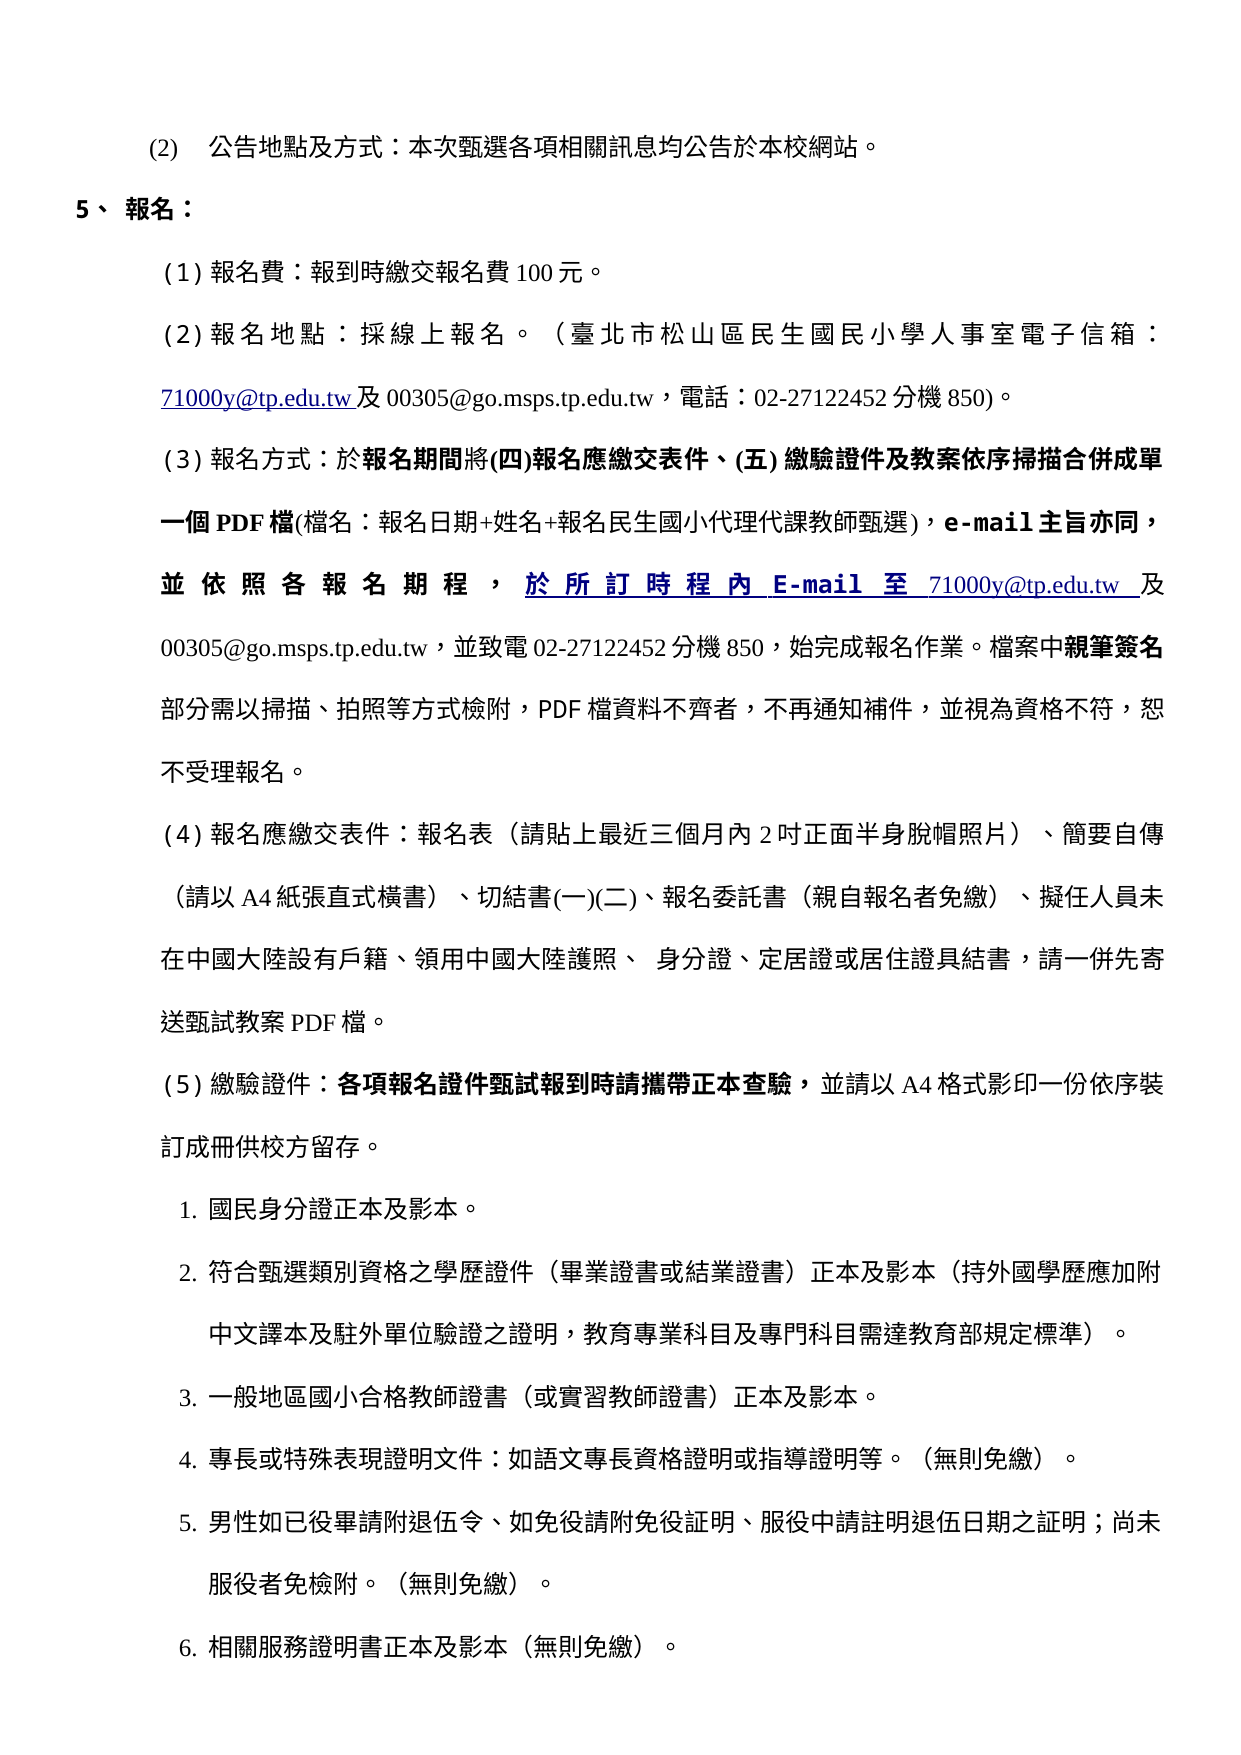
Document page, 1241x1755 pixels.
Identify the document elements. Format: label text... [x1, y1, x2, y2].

list 男性如已役畢請附退伍令、如免役請附免役証明、服役中請註明退伍日期之証明；尚未服役者免檢附。（無則免繳）。 [178, 1479, 1165, 1604]
list 國民身分證正本及影本。 [178, 1166, 1165, 1229]
list 專長或特殊表現證明文件：如語文專長資格證明或指導證明等。（無則免繳）。 [178, 1416, 1165, 1479]
list 報名地點：採線上報名。（臺北市松山區民生國民小學人事室電子信箱：71000y@tp.edu.tw及00305@go.msps.tp.edu.tw，電話：02-27122452分機850)。 [160, 291, 1165, 416]
list 繳驗證件：各項報名證件甄試報到時請攜帶正本查驗，並請以A4格式影印一份依序裝訂成冊供校方留存。 [160, 1041, 1165, 1166]
list 報名方式：於報名期間將(四)報名應繳交表件、(五) 繳驗證件及教案依序掃描合併成單一個PDF檔(檔名：報名日期­+姓名+報名民生國小代理代課教師甄選)，e-mail主旨亦同，並依照各報名期程，於所訂時程內E-mail至71000y@tp.edu.tw及00305@go.msps.tp.edu.tw，並致電02-27122452分機850，始完成報名作業。檔案中親筆簽名部分需以掃描、拍照等方式檢附，PDF檔資料不齊者，不再通知補件，並視為資格不符，恕不受理報名。 [160, 416, 1165, 791]
list 一般地區國小合格教師證書（或實習教師證書）正本及影本。 [178, 1354, 1165, 1416]
list 報名費：報到時繳交報名費100元。 [160, 229, 1165, 291]
list 公告地點及方式：本次甄選各項相關訊息均公告於本校網站。 [149, 104, 1165, 166]
list 報名： [75, 166, 1165, 229]
list 符合甄選類別資格之學歷證件（畢業證書或結業證書）正本及影本（持外國學歷應加附中文譯本及駐外單位驗證之證明，教育專業科目及專門科目需達教育部規定標準）。 [178, 1229, 1165, 1354]
list 報名應繳交表件：報名表（請貼上最近三個月內2吋正面半身脫帽照片）、簡要自傳（請以A4紙張直式橫書）、切結書(一)(二)、報名委託書（親自報名者免繳）、擬任人員未在中國大陸設有戶籍、領用中國大陸護照、 身分證、定居證或居住證具結書，請一併先寄送甄試教案PDF檔。 [160, 791, 1165, 1041]
list 相關服務證明書正本及影本（無則免繳）。 [178, 1604, 1165, 1666]
